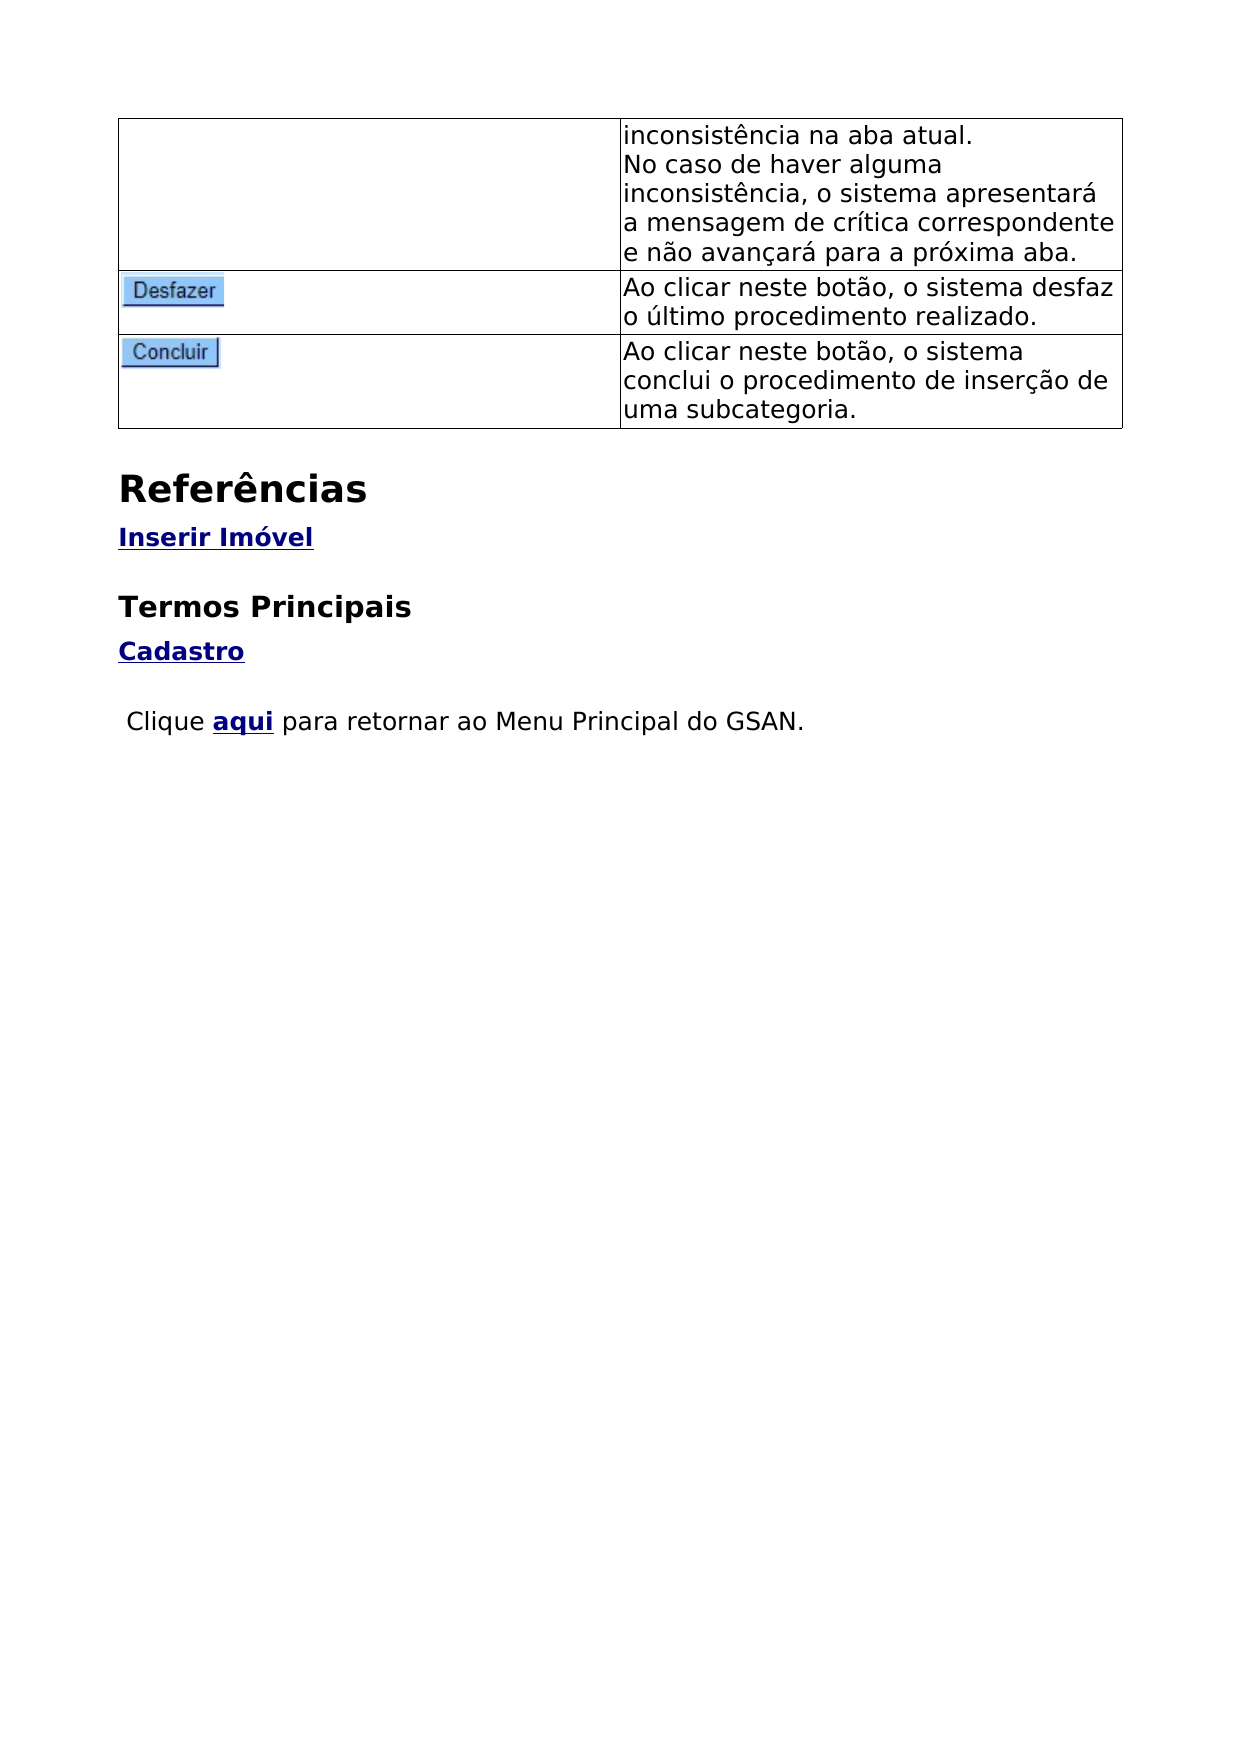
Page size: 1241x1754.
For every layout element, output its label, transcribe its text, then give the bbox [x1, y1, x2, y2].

table_cell inconsistência na aba atual. No caso de haver alguma inconsistência, o sistema apresentará a mensagem de crítica correspondente e não avançará para a próxima aba. [621, 119, 1122, 270]
text Cadastro [118, 637, 1122, 666]
table_cell [119, 119, 620, 270]
text Clique aqui para retornar ao Menu Principal do GSAN. [118, 678, 1122, 737]
table_cell [119, 271, 620, 334]
picture [121, 272, 225, 308]
subtitle Termos Principais [118, 590, 1122, 624]
table_cell [119, 335, 620, 428]
text Inserir Imóvel [118, 524, 1122, 553]
subtitle Referências [118, 467, 1122, 511]
table_cell Ao clicar neste botão, o sistema desfaz o último procedimento realizado. [621, 271, 1122, 334]
picture [121, 337, 222, 369]
table_cell Ao clicar neste botão, o sistema conclui o procedimento de inserção de uma subcategoria. [621, 335, 1122, 428]
